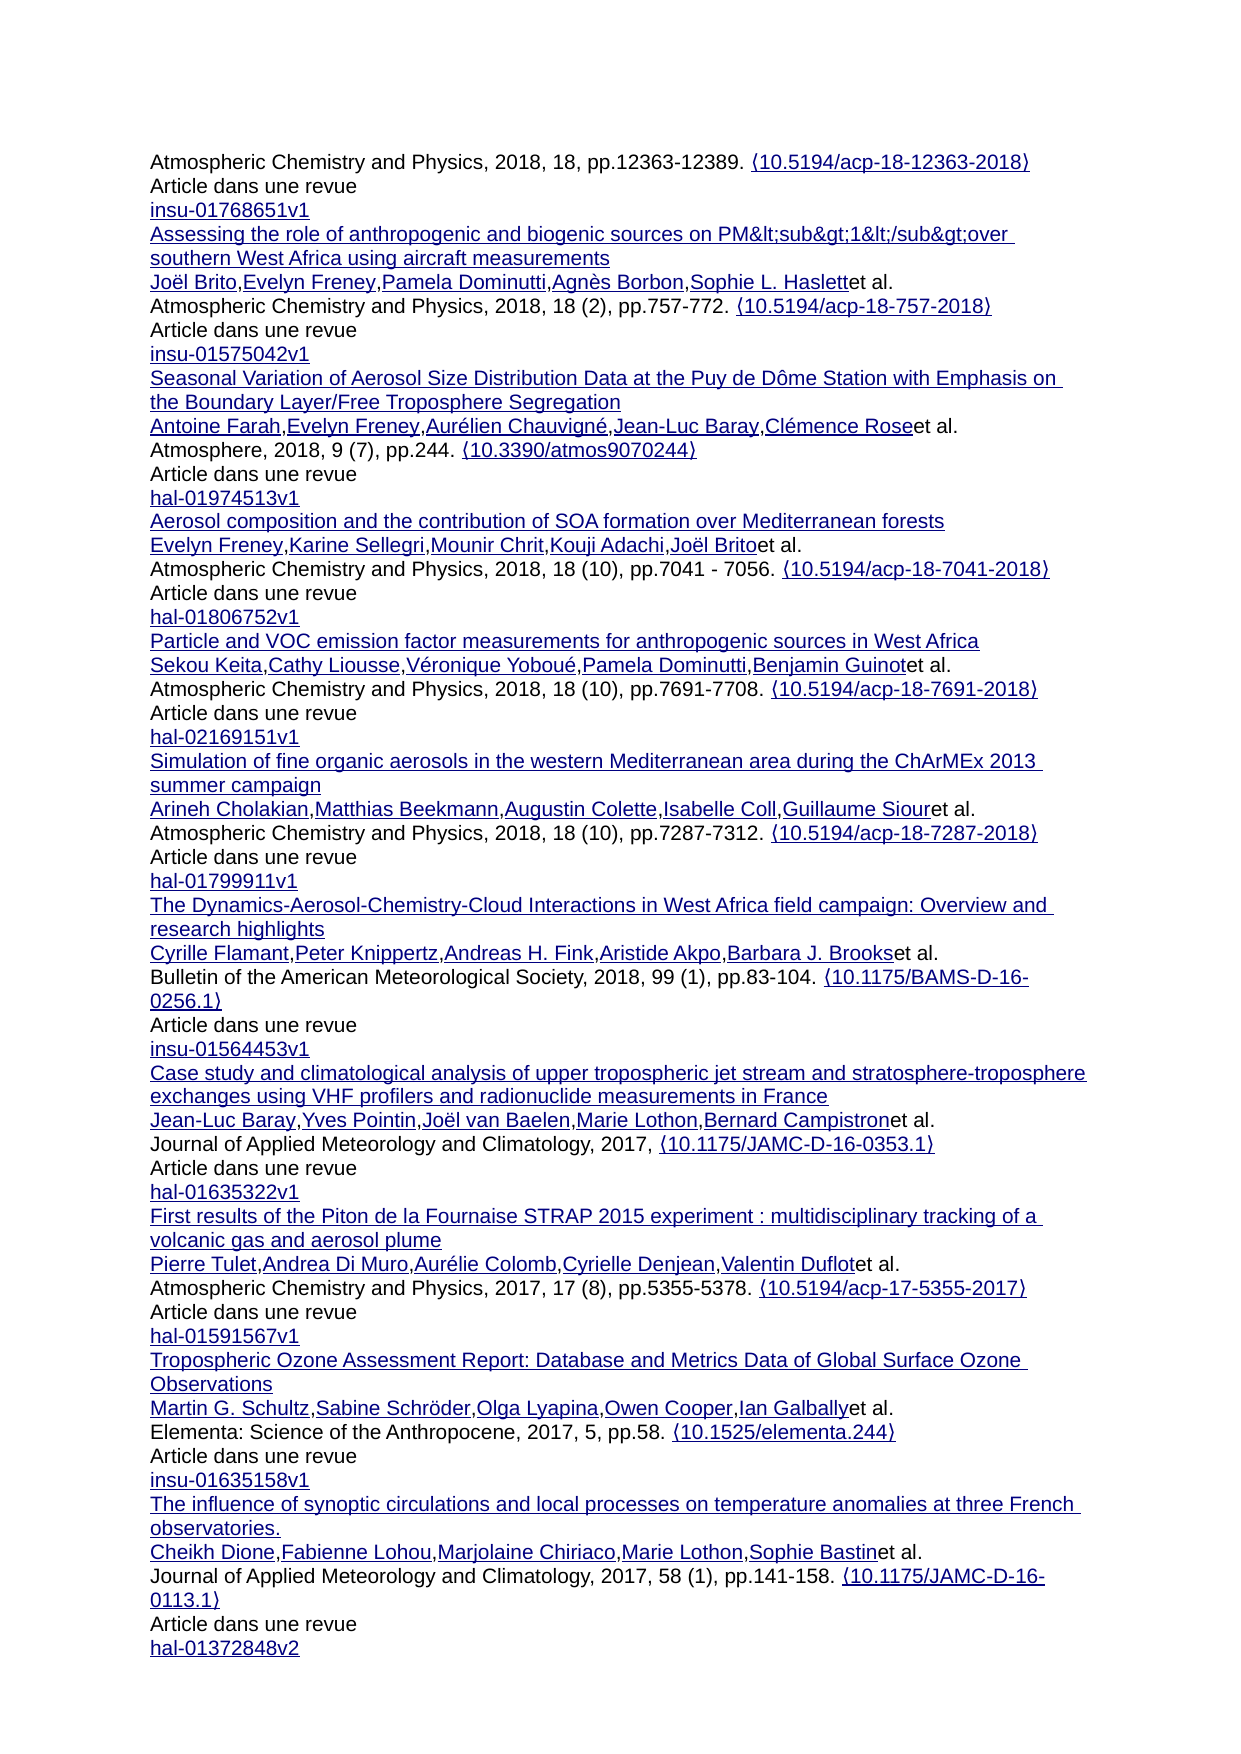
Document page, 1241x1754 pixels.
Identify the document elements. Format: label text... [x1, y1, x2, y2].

table_cell First results of the Piton de la Fournaise STRAP 2015 experiment : multidisciplinary tracking of a volcanic gas and aerosol plume Pierre Tulet,Andrea Di Muro,Aurélie Colomb,Cyrielle Denjean,Valentin Duflotet al. Atmospheric Chemistry and Physics, 2017, 17 (8), pp.5355-5378. ⟨10.5194/acp-17-5355-2017⟩ Article dans une revue hal-01591567v1 [150, 1204, 1090, 1348]
table_cell Assessing the role of anthropogenic and biogenic sources on PM&lt;sub&gt;1&lt;/sub&gt;over southern West Africa using aircraft measurements Joël Brito,Evelyn Freney,Pamela Dominutti,Agnès Borbon,Sophie L. Haslettet al. Atmospheric Chemistry and Physics, 2018, 18 (2), pp.757-772. ⟨10.5194/acp-18-757-2018⟩ Article dans une revue insu-01575042v1 [150, 222, 1090, 366]
table_cell Tropospheric Ozone Assessment Report: Database and Metrics Data of Global Surface Ozone Observations Martin G. Schultz,Sabine Schröder,Olga Lyapina,Owen Cooper,Ian Galballyet al. Elementa: Science of the Anthropocene, 2017, 5, pp.58. ⟨10.1525/elementa.244⟩ Article dans une revue insu-01635158v1 [150, 1348, 1090, 1492]
table_cell Case study and climatological analysis of upper tropospheric jet stream and stratosphere-troposphere exchanges using VHF profilers and radionuclide measurements in France Jean-Luc Baray,Yves Pointin,Joël van Baelen,Marie Lothon,Bernard Campistronet al. Journal of Applied Meteorology and Climatology, 2017, ⟨10.1175/JAMC-D-16-0353.1⟩ Article dans une revue hal-01635322v1 [150, 1060, 1090, 1204]
table_cell Aerosol composition and the contribution of SOA formation over Mediterranean forests Evelyn Freney,Karine Sellegri,Mounir Chrit,Kouji Adachi,Joël Britoet al. Atmospheric Chemistry and Physics, 2018, 18 (10), pp.7041 - 7056. ⟨10.5194/acp-18-7041-2018⟩ Article dans une revue hal-01806752v1 [150, 509, 1090, 629]
table_cell Seasonal Variation of Aerosol Size Distribution Data at the Puy de Dôme Station with Emphasis on the Boundary Layer/Free Troposphere Segregation Antoine Farah,Evelyn Freney,Aurélien Chauvigné,Jean-Luc Baray,Clémence Roseet al. Atmosphere, 2018, 9 (7), pp.244. ⟨10.3390/atmos9070244⟩ Article dans une revue hal-01974513v1 [150, 366, 1090, 509]
table_cell Atmospheric Chemistry and Physics, 2018, 18, pp.12363-12389. ⟨10.5194/acp-18-12363-2018⟩ Article dans une revue insu-01768651v1 [150, 150, 1090, 222]
table_cell The influence of synoptic circulations and local processes on temperature anomalies at three French observatories. Cheikh Dione,Fabienne Lohou,Marjolaine Chiriaco,Marie Lothon,Sophie Bastinet al. Journal of Applied Meteorology and Climatology, 2017, 58 (1), pp.141-158. ⟨10.1175/JAMC-D-16-0113.1⟩ Article dans une revue hal-01372848v2 [150, 1492, 1090, 1659]
table_cell Particle and VOC emission factor measurements for anthropogenic sources in West Africa Sekou Keita,Cathy Liousse,Véronique Yoboué,Pamela Dominutti,Benjamin Guinotet al. Atmospheric Chemistry and Physics, 2018, 18 (10), pp.7691-7708. ⟨10.5194/acp-18-7691-2018⟩ Article dans une revue hal-02169151v1 [150, 629, 1090, 749]
table_cell The Dynamics-Aerosol-Chemistry-Cloud Interactions in West Africa field campaign: Overview and research highlights Cyrille Flamant,Peter Knippertz,Andreas H. Fink,Aristide Akpo,Barbara J. Brookset al. Bulletin of the American Meteorological Society, 2018, 99 (1), pp.83-104. ⟨10.1175/BAMS-D-16-0256.1⟩ Article dans une revue insu-01564453v1 [150, 893, 1090, 1060]
table_cell Simulation of fine organic aerosols in the western Mediterranean area during the ChArMEx 2013 summer campaign Arineh Cholakian,Matthias Beekmann,Augustin Colette,Isabelle Coll,Guillaume Siouret al. Atmospheric Chemistry and Physics, 2018, 18 (10), pp.7287-7312. ⟨10.5194/acp-18-7287-2018⟩ Article dans une revue hal-01799911v1 [150, 749, 1090, 893]
